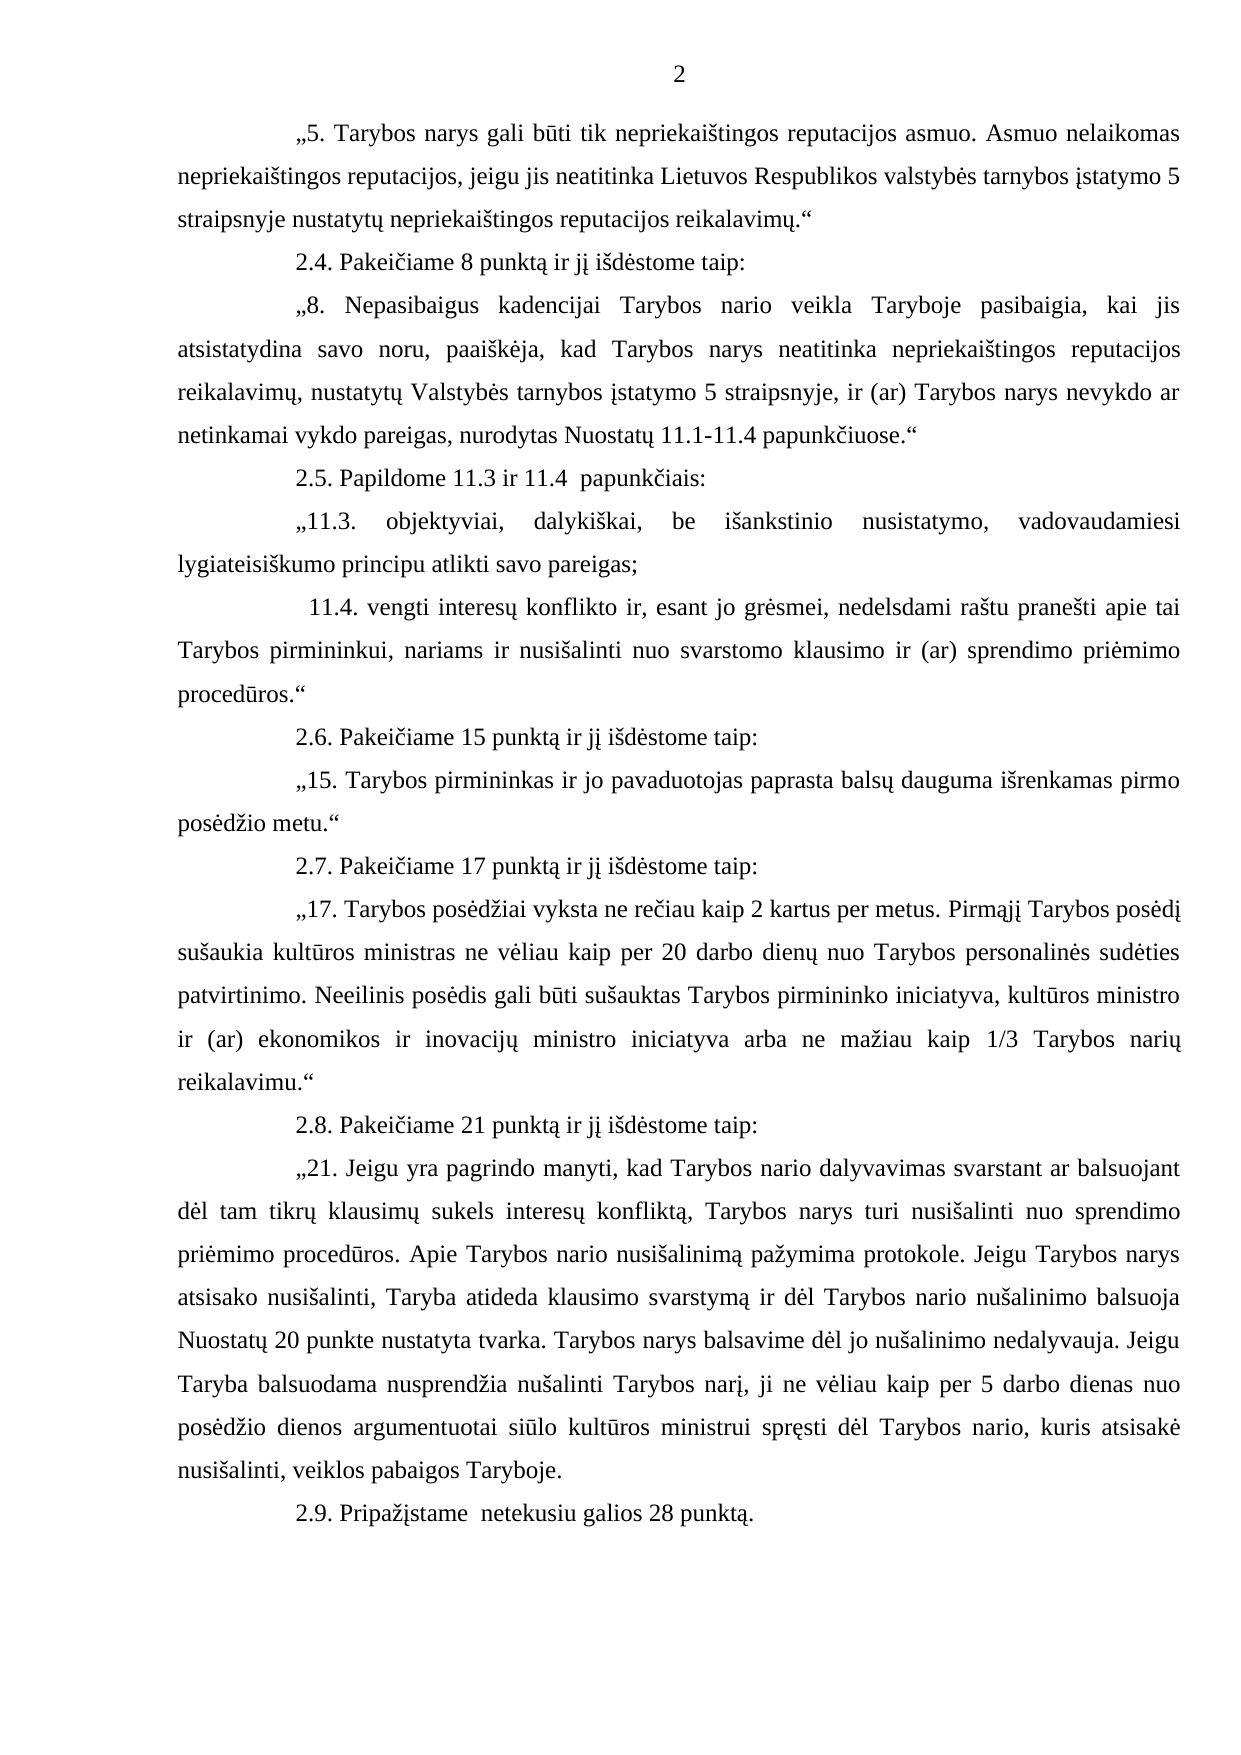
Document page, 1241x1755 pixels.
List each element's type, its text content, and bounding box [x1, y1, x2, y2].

text 2.8. Pakeičiame 21 punktą ir jį išdėstome taip: [177, 1110, 1181, 1139]
text 2.4. Pakeičiame 8 punktą ir jį išdėstome taip: [177, 247, 1181, 276]
text „15. Tarybos pirmininkas ir jo pavaduotojas paprasta balsų dauguma išrenkamas pirmo posėdžio metu.“ [177, 765, 1181, 837]
text „11.3. objektyviai, dalykiškai, be išankstinio nusistatymo, vadovaudamiesi lygiateisiškumo principu atlikti savo pareigas; [177, 506, 1181, 578]
text „17. Tarybos posėdžiai vyksta ne rečiau kaip 2 kartus per metus. Pirmąjį Tarybos posėdį sušaukia kultūros ministras ne vėliau kaip per 20 darbo dienų nuo Tarybos personalinės sudėties patvirtinimo. Neeilinis posėdis gali būti sušauktas Tarybos pirmininko iniciatyva, kultūros ministro ir (ar) ekonomikos ir inovacijų ministro iniciatyva arba ne mažiau kaip 1/3 Tarybos narių reikalavimu.“ [177, 894, 1181, 1096]
text 2.6. Pakeičiame 15 punktą ir jį išdėstome taip: [177, 722, 1181, 751]
text 2.9. Pripažįstame netekusiu galios 28 punktą. [177, 1498, 1181, 1527]
text „5. Tarybos narys gali būti tik nepriekaištingos reputacijos asmuo. Asmuo nelaikomas nepriekaištingos reputacijos, jeigu jis neatitinka Lietuvos Respublikos valstybės tarnybos įstatymo 5 straipsnyje nustatytų nepriekaištingos reputacijos reikalavimų.“ [177, 118, 1181, 233]
text 11.4. vengti interesų konflikto ir, esant jo grėsmei, nedelsdami raštu pranešti apie tai Tarybos pirmininkui, nariams ir nusišalinti nuo svarstomo klausimo ir (ar) sprendimo priėmimo procedūros.“ [177, 592, 1181, 707]
text „21. Jeigu yra pagrindo manyti, kad Tarybos nario dalyvavimas svarstant ar balsuojant dėl tam tikrų klausimų sukels interesų konfliktą, Tarybos narys turi nusišalinti nuo sprendimo priėmimo procedūros. Apie Tarybos nario nusišalinimą pažymima protokole. Jeigu Tarybos narys atsisako nusišalinti, Taryba atideda klausimo svarstymą ir dėl Tarybos nario nušalinimo balsuoja Nuostatų 20 punkte nustatyta tvarka. Tarybos narys balsavime dėl jo nušalinimo nedalyvauja. Jeigu Taryba balsuodama nusprendžia nušalinti Tarybos narį, ji ne vėliau kaip per 5 darbo dienas nuo posėdžio dienos argumentuotai siūlo kultūros ministrui spręsti dėl Tarybos nario, kuris atsisakė nusišalinti, veiklos pabaigos Taryboje. [177, 1153, 1181, 1484]
text 2.5. Papildome 11.3 ir 11.4 papunkčiais: [177, 463, 1181, 492]
text „8. Nepasibaigus kadencijai Tarybos nario veikla Taryboje pasibaigia, kai jis atsistatydina savo noru, paaiškėja, kad Tarybos narys neatitinka nepriekaištingos reputacijos reikalavimų, nustatytų Valstybės tarnybos įstatymo 5 straipsnyje, ir (ar) Tarybos narys nevykdo ar netinkamai vykdo pareigas, nurodytas Nuostatų 11.1-11.4 papunkčiuose.“ [177, 291, 1181, 449]
text 2.7. Pakeičiame 17 punktą ir jį išdėstome taip: [177, 851, 1181, 880]
